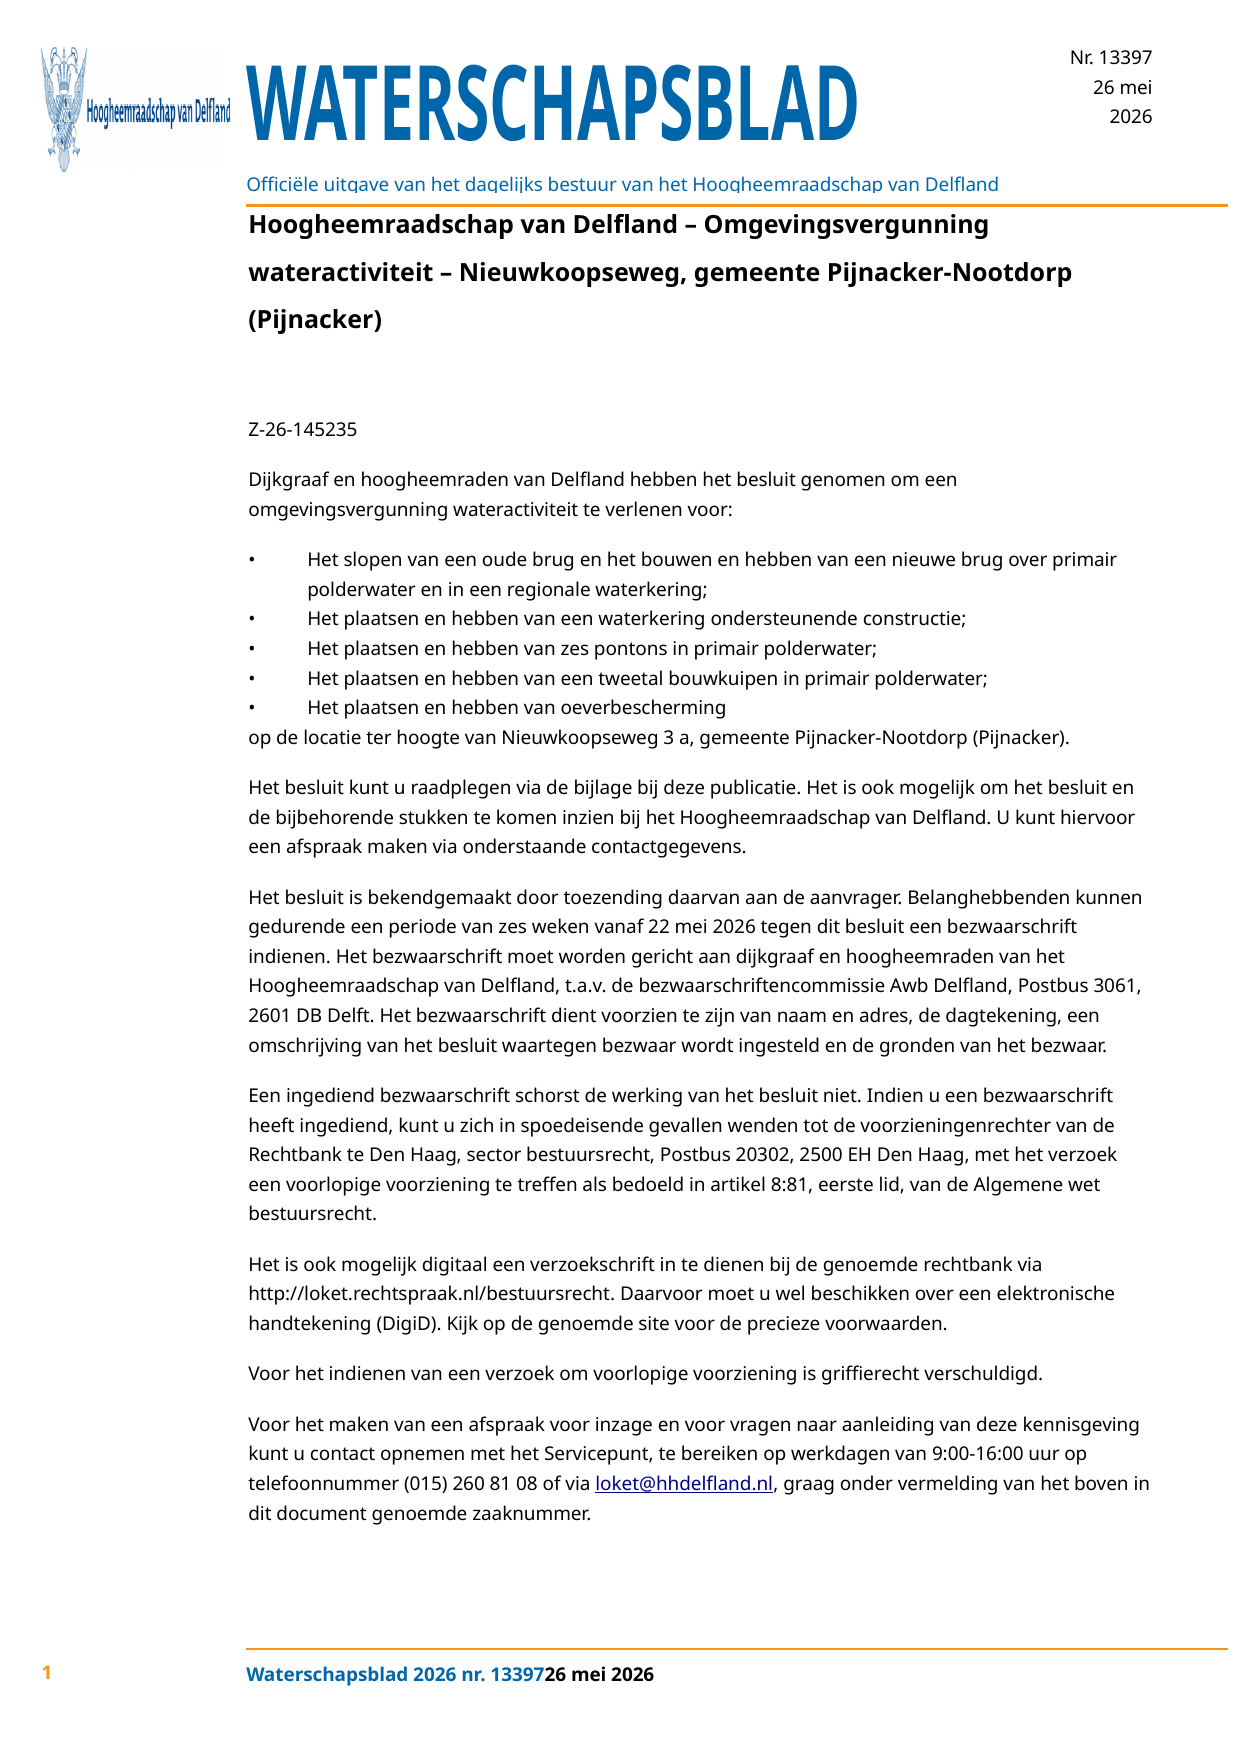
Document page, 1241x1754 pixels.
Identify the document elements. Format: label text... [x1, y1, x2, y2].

list Het plaatsen en hebben van oeverbescherming [248, 694, 1152, 720]
list Het plaatsen en hebben van een tweetal bouwkuipen in primair polderwater; [248, 665, 1152, 690]
text Voor het indienen van een verzoek om voorlopige voorziening is griffierecht verschuldigd. [248, 1361, 1152, 1386]
text Het is ook mogelijk digitaal een verzoekschrift in te dienen bij de genoemde rechtbank via http://loket.rechtspraak.nl/bestuursrecht. Daarvoor moet u wel beschikken over een elektronische handtekening (DigiD). Kijk op de genoemde site voor de precieze voorwaarden. [248, 1251, 1152, 1336]
list Het plaatsen en hebben van zes pontons in primair polderwater; [248, 635, 1152, 661]
text Voor het maken van een afspraak voor inzage en voor vragen naar aanleiding van deze kennisgeving kunt u contact opnemen met het Servicepunt, te bereiken op werkdagen van 9:00-16:00 uur op telefoonnummer (015) 260 81 08 of via loket@hhdelfland.nl, graag onder vermelding van het boven in dit document genoemde zaaknummer. [248, 1411, 1152, 1525]
text Dijkgraaf en hoogheemraden van Delfland hebben het besluit genomen om een omgevingsvergunning wateractiviteit te verlenen voor: [248, 466, 1152, 522]
text Hoogheemraadschap van Delfland – Omgevingsvergunning wateractiviteit – Nieuwkoopseweg, gemeente Pijnacker-Nootdorp (Pijnacker) [248, 207, 1152, 336]
text Z-26-145235 [248, 416, 1152, 442]
text Het besluit is bekendgemaakt door toezending daarvan aan de aanvrager. Belanghebbenden kunnen gedurende een periode van zes weken vanaf 22 mei 2026 tegen dit besluit een bezwaarschrift indienen. Het bezwaarschrift moet worden gericht aan dijkgraaf en hoogheemraden van het Hoogheemraadschap van Delfland, t.a.v. de bezwaarschriftencommissie Awb Delfland, Postbus 3061, 2601 DB Delft. Het bezwaarschrift dient voorzien te zijn van naam en adres, de dagtekening, een omschrijving van het besluit waartegen bezwaar wordt ingesteld en de gronden van het bezwaar. [248, 884, 1152, 1057]
text Een ingediend bezwaarschrift schorst de werking van het besluit niet. Indien u een bezwaarschrift heeft ingediend, kunt u zich in spoedeisende gevallen wenden tot de voorzieningenrechter van de Rechtbank te Den Haag, sector bestuursrecht, Postbus 20302, 2500 EH Den Haag, met het verzoek een voorlopige voorziening te treffen als bedoeld in artikel 8:81, eerste lid, van de Algemene wet bestuursrecht. [248, 1082, 1152, 1226]
text op de locatie ter hoogte van Nieuwkoopseweg 3 a, gemeente Pijnacker-Nootdorp (Pijnacker). [248, 724, 1152, 749]
list Het slopen van een oude brug en het bouwen en hebben van een nieuwe brug over primair polderwater en in een regionale waterkering; [248, 546, 1152, 602]
picture [41, 47, 231, 172]
list Het plaatsen en hebben van een waterkering ondersteunende constructie; [248, 606, 1152, 631]
text Het besluit kunt u raadplegen via de bijlage bij deze publicatie. Het is ook mogelijk om het besluit en de bijbehorende stukken te komen inzien bij het Hoogheemraadschap van Delfland. U kunt hiervoor een afspraak maken via onderstaande contactgegevens. [248, 774, 1152, 859]
